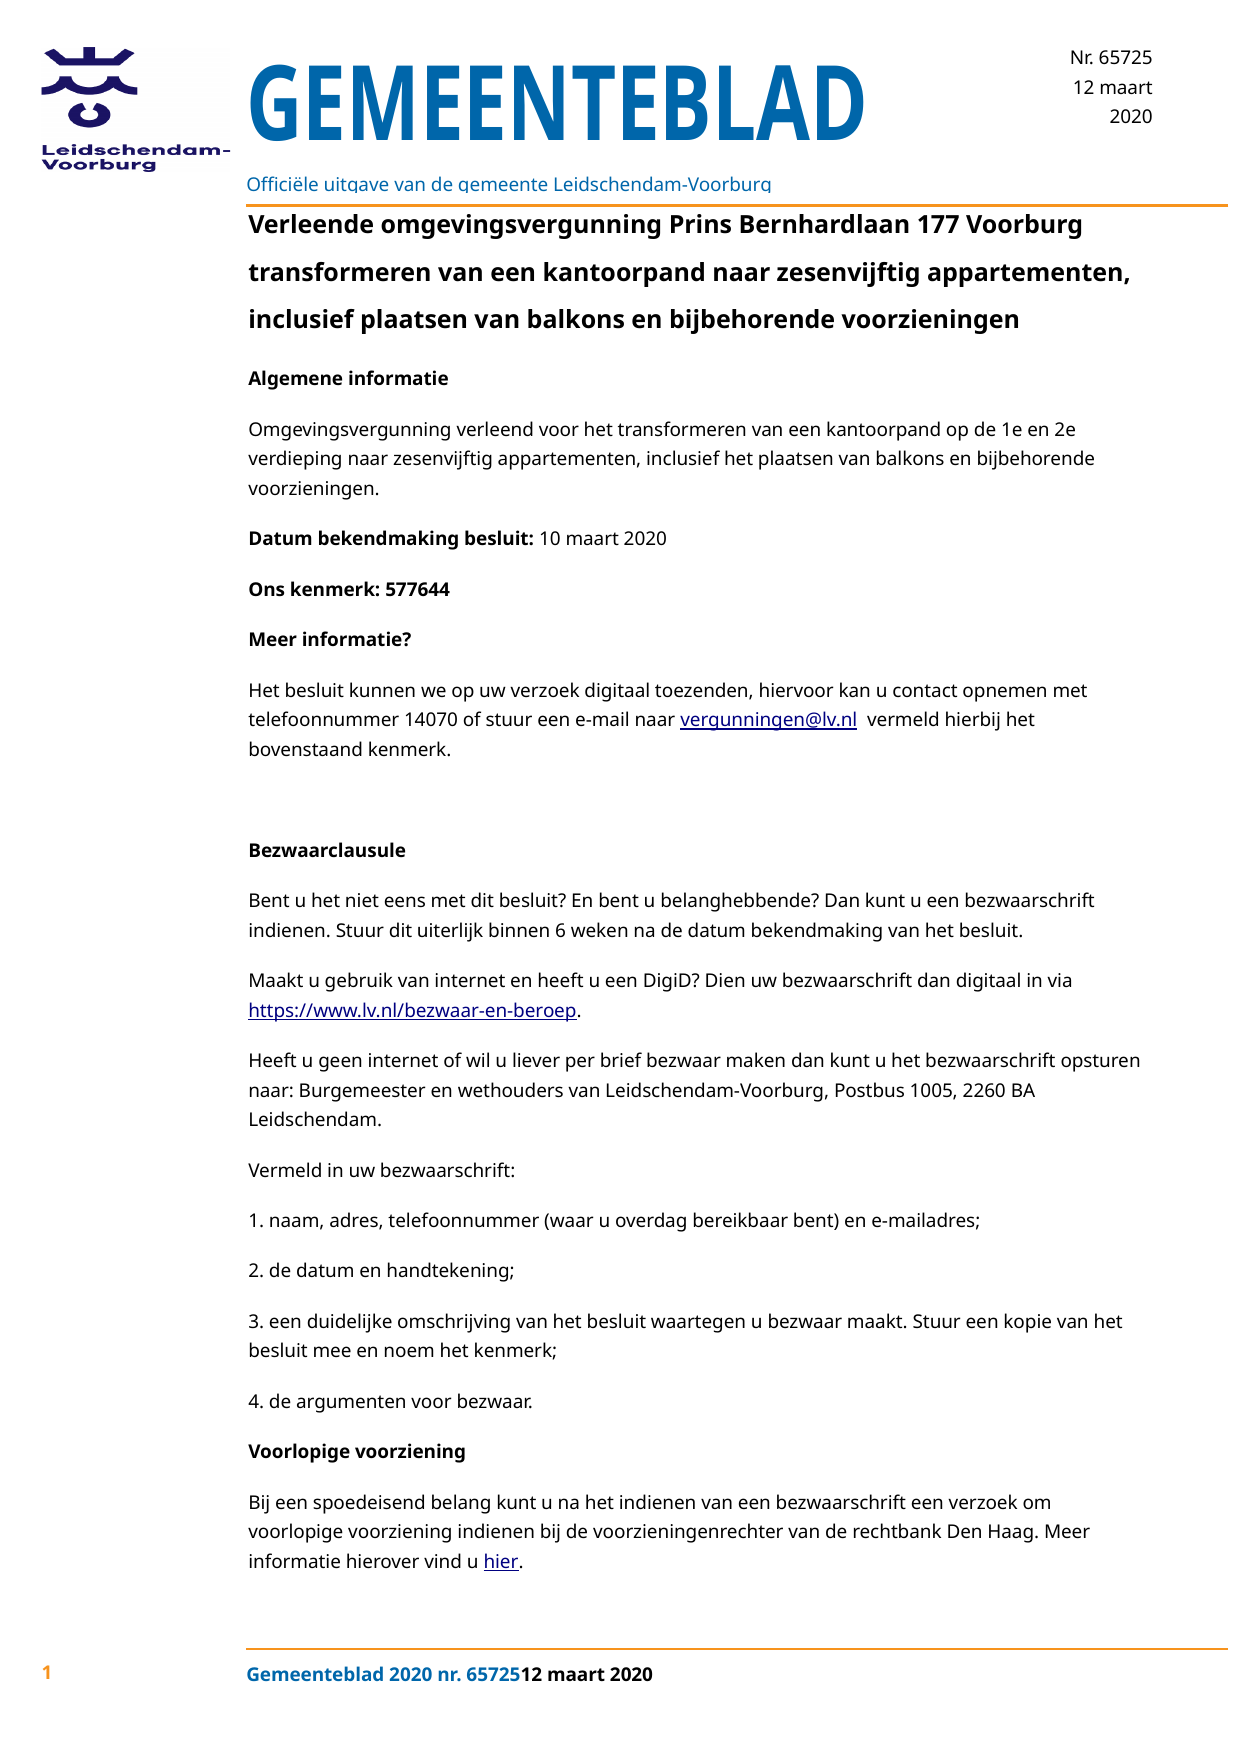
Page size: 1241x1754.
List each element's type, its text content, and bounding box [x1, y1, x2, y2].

text Algemene informatie [248, 366, 1152, 391]
text 4. de argumenten voor bezwaar. [248, 1388, 1152, 1414]
text 2. de datum en handtekening; [248, 1258, 1152, 1283]
text Bent u het niet eens met dit besluit? En bent u belanghebbende? Dan kunt u een bezwaarschrift indienen. Stuur dit uiterlijk binnen 6 weken na de datum bekendmaking van het besluit. [248, 887, 1152, 942]
text Heeft u geen internet of wil u liever per brief bezwaar maken dan kunt u het bezwaarschrift opsturen naar: Burgemeester en wethouders van Leidschendam-Voorburg, Postbus 1005, 2260 BA Leidschendam. [248, 1047, 1152, 1132]
text Verleende omgevingsvergunning Prins Bernhardlaan 177 Voorburg transformeren van een kantoorpand naar zesenvijftig appartementen, inclusief plaatsen van balkons en bijbehorende voorzieningen [248, 207, 1152, 336]
text Het besluit kunnen we op uw verzoek digitaal toezenden, hiervoor kan u contact opnemen met telefoonnummer 14070 of stuur een e-mail naar vergunningen@lv.nl vermeld hierbij het bovenstaand kenmerk. [248, 677, 1152, 762]
text Bij een spoedeisend belang kunt u na het indienen van een bezwaarschrift een verzoek om voorlopige voorziening indienen bij de voorzieningenrechter van de rechtbank Den Haag. Meer informatie hierover vind u hier. [248, 1489, 1152, 1574]
text Bezwaarclausule [248, 837, 1152, 862]
text Vermeld in uw bezwaarschrift: [248, 1157, 1152, 1182]
text 3. een duidelijke omschrijving van het besluit waartegen u bezwaar maakt. Stuur een kopie van het besluit mee en noem het kenmerk; [248, 1308, 1152, 1363]
text Meer informatie? [248, 626, 1152, 652]
text Datum bekendmaking besluit: 10 maart 2020 [248, 526, 1152, 551]
text 1. naam, adres, telefoonnummer (waar u overdag bereikbaar bent) en e-mailadres; [248, 1207, 1152, 1233]
text Maakt u gebruik van internet en heeft u een DigiD? Dien uw bezwaarschrift dan digitaal in via https://www.lv.nl/bezwaar-en-beroep. [248, 967, 1152, 1022]
picture [41, 47, 231, 172]
text Omgevingsvergunning verleend voor het transformeren van een kantoorpand op de 1e en 2e verdieping naar zesenvijftig appartementen, inclusief het plaatsen van balkons en bijbehorende voorzieningen. [248, 416, 1152, 501]
text Ons kenmerk: 577644 [248, 576, 1152, 602]
text Voorlopige voorziening [248, 1438, 1152, 1464]
